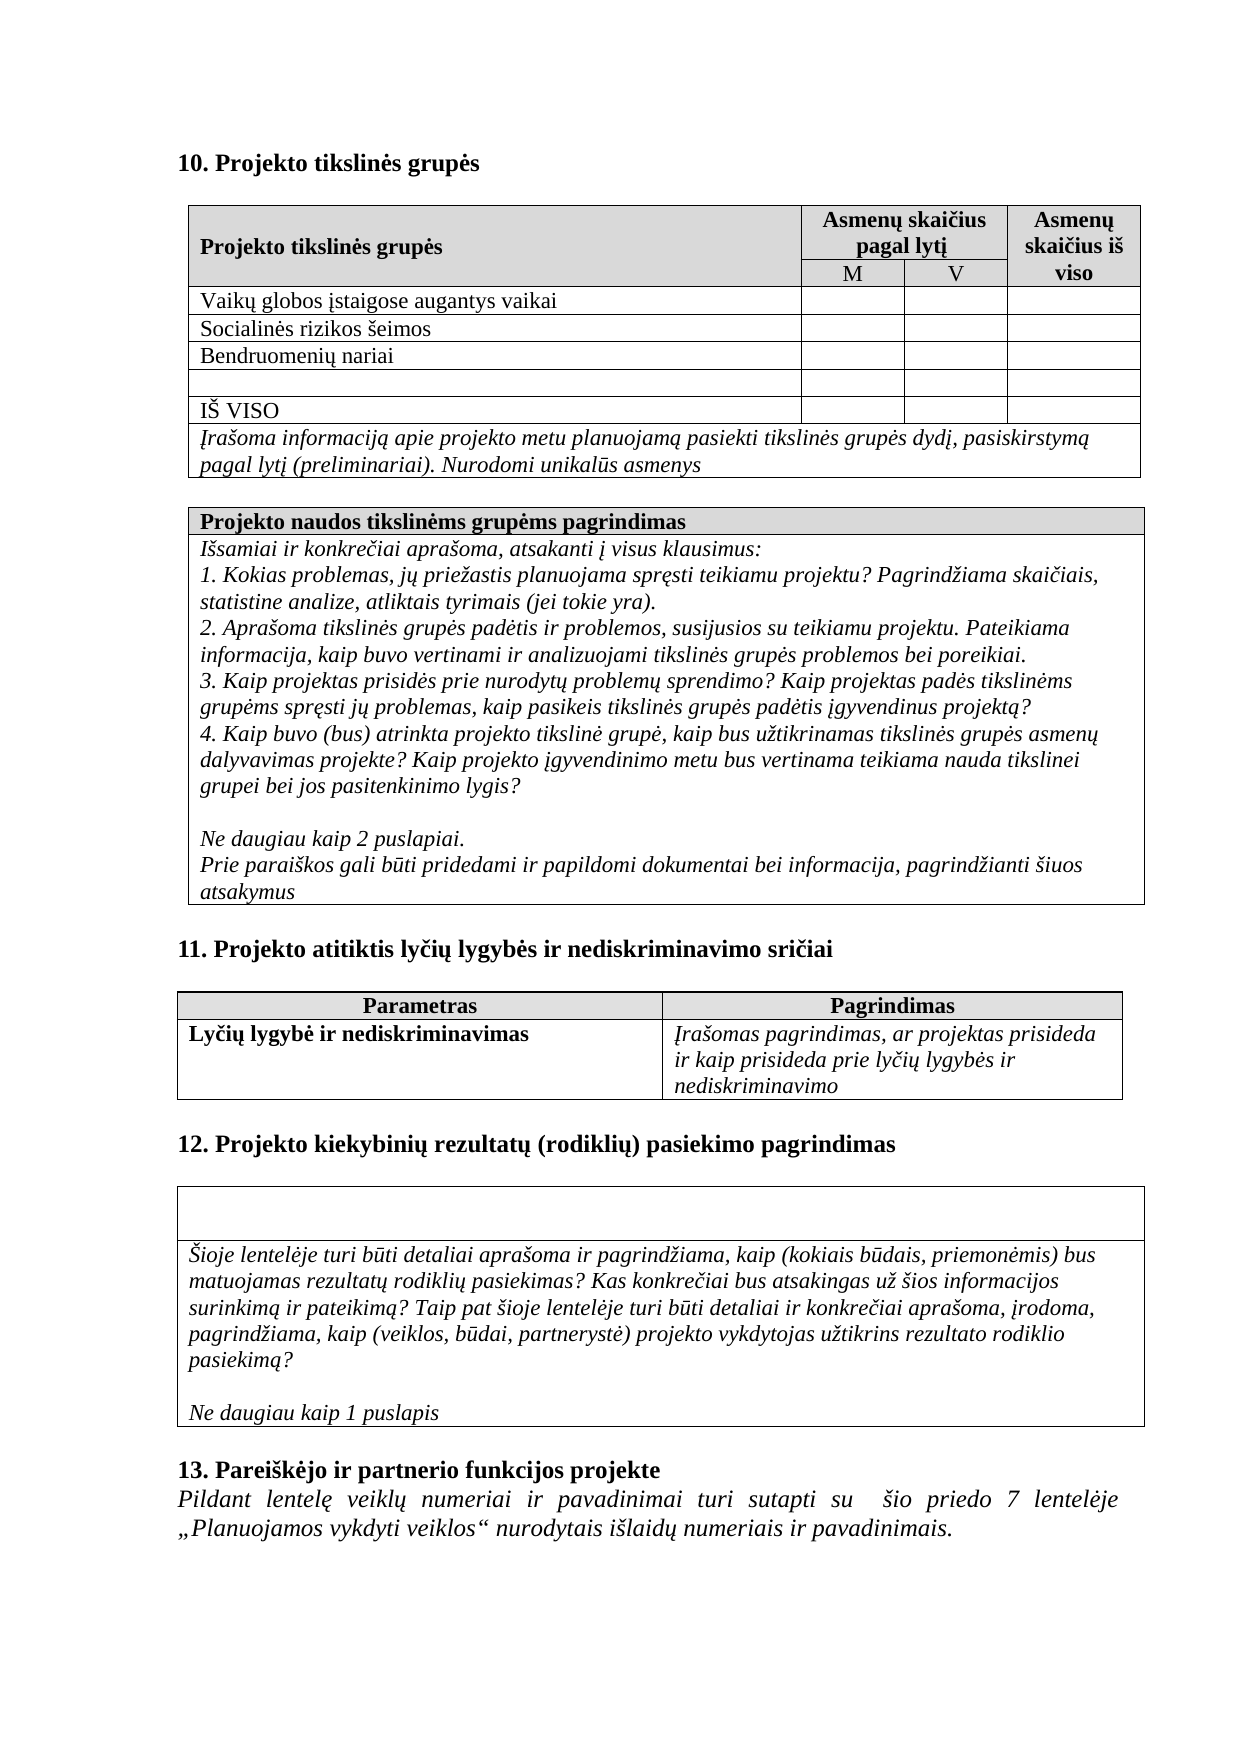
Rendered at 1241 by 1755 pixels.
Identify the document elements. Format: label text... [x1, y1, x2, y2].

table_header Asmenų skaičius iš viso [1008, 206, 1140, 286]
text 12. Projekto kiekybinių rezultatų (rodiklių) pasiekimo pagrindimas [177, 1129, 1122, 1157]
table_cell [1008, 397, 1140, 423]
table_cell Bendruomenių nariai [189, 342, 801, 368]
table_cell M [802, 260, 904, 286]
table_cell [905, 315, 1007, 341]
table_cell [905, 370, 1007, 396]
table_header Projekto naudos tikslinėms grupėms pagrindimas [189, 508, 1144, 534]
table_cell [905, 397, 1007, 423]
text 10. Projekto tikslinės grupės [177, 148, 1122, 176]
text 13. Pareiškėjo ir partnerio funkcijos projekte [177, 1455, 1122, 1484]
table_header Parametras [178, 993, 662, 1019]
table_cell Įrašoma informaciją apie projekto metu planuojamą pasiekti tikslinės grupės dydį, pasiskirstymą pagal lytį (preliminariai). Nurodomi unikalūs asmenys [189, 424, 1140, 477]
table_header Asmenų skaičius pagal lytį [802, 206, 1007, 259]
table_header Projekto tikslinės grupės [189, 206, 801, 286]
table_cell [1008, 370, 1140, 396]
table_cell Išsamiai ir konkrečiai aprašoma, atsakanti į visus klausimus: 1. Kokias problemas, jų priežastis planuojama spręsti teikiamu projektu? Pagrindžiama skaičiais, statistine analize, atliktais tyrimais (jei tokie yra). 2. Aprašoma tikslinės grupės padėtis ir problemos, susijusios su teikiamu projektu. Pateikiama informacija, kaip buvo vertinami ir analizuojami tikslinės grupės problemos bei poreikiai. 3. Kaip projektas prisidės prie nurodytų problemų sprendimo? Kaip projektas padės tikslinėms grupėms spręsti jų problemas, kaip pasikeis tikslinės grupės padėtis įgyvendinus projektą? 4. Kaip buvo (bus) atrinkta projekto tikslinė grupė, kaip bus užtikrinamas tikslinės grupės asmenų dalyvavimas projekte? Kaip projekto įgyvendinimo metu bus vertinama teikiama nauda tikslinei grupei bei jos pasitenkinimo lygis? Ne daugiau kaip 2 puslapiai. Prie paraiškos gali būti pridedami ir papildomi dokumentai bei informacija, pagrindžianti šiuos atsakymus [189, 535, 1144, 904]
table_cell [905, 287, 1007, 314]
table_cell [1008, 315, 1140, 341]
table_cell Šioje lentelėje turi būti detaliai aprašoma ir pagrindžiama, kaip (kokiais būdais, priemonėmis) bus matuojamas rezultatų rodiklių pasiekimas? Kas konkrečiai bus atsakingas už šios informacijos surinkimą ir pateikimą? Taip pat šioje lentelėje turi būti detaliai ir konkrečiai aprašoma, įrodoma, pagrindžiama, kaip (veiklos, būdai, partnerystė) projekto vykdytojas užtikrins rezultato rodiklio pasiekimą? Ne daugiau kaip 1 puslapis [178, 1241, 1144, 1426]
table_header Pagrindimas [663, 993, 1122, 1019]
table_cell [802, 370, 904, 396]
table_cell Vaikų globos įstaigose augantys vaikai [189, 287, 801, 314]
table_cell [189, 370, 801, 396]
table_cell [905, 342, 1007, 368]
text Pildant lentelę veiklų numeriai ir pavadinimai turi sutapti su šio priedo 7 lentelėje „Planuojamos vykdyti veiklos“ nurodytais išlaidų numeriais ir pavadinimais. [177, 1484, 1122, 1542]
table_cell Socialinės rizikos šeimos [189, 315, 801, 341]
text 11. Projekto atitiktis lyčių lygybės ir nediskriminavimo sričiai [177, 934, 1122, 963]
table_cell Lyčių lygybė ir nediskriminavimas [178, 1020, 662, 1099]
table_cell [802, 342, 904, 368]
table_cell [802, 315, 904, 341]
table_cell [1008, 342, 1140, 368]
table_cell [802, 287, 904, 314]
table_cell [802, 397, 904, 423]
table_header [178, 1187, 1144, 1240]
table_cell Įrašomas pagrindimas, ar projektas prisideda ir kaip prisideda prie lyčių lygybės ir nediskriminavimo [663, 1020, 1122, 1099]
table_cell V [905, 260, 1007, 286]
table_cell IŠ VISO [189, 397, 801, 423]
table_cell [1008, 287, 1140, 314]
